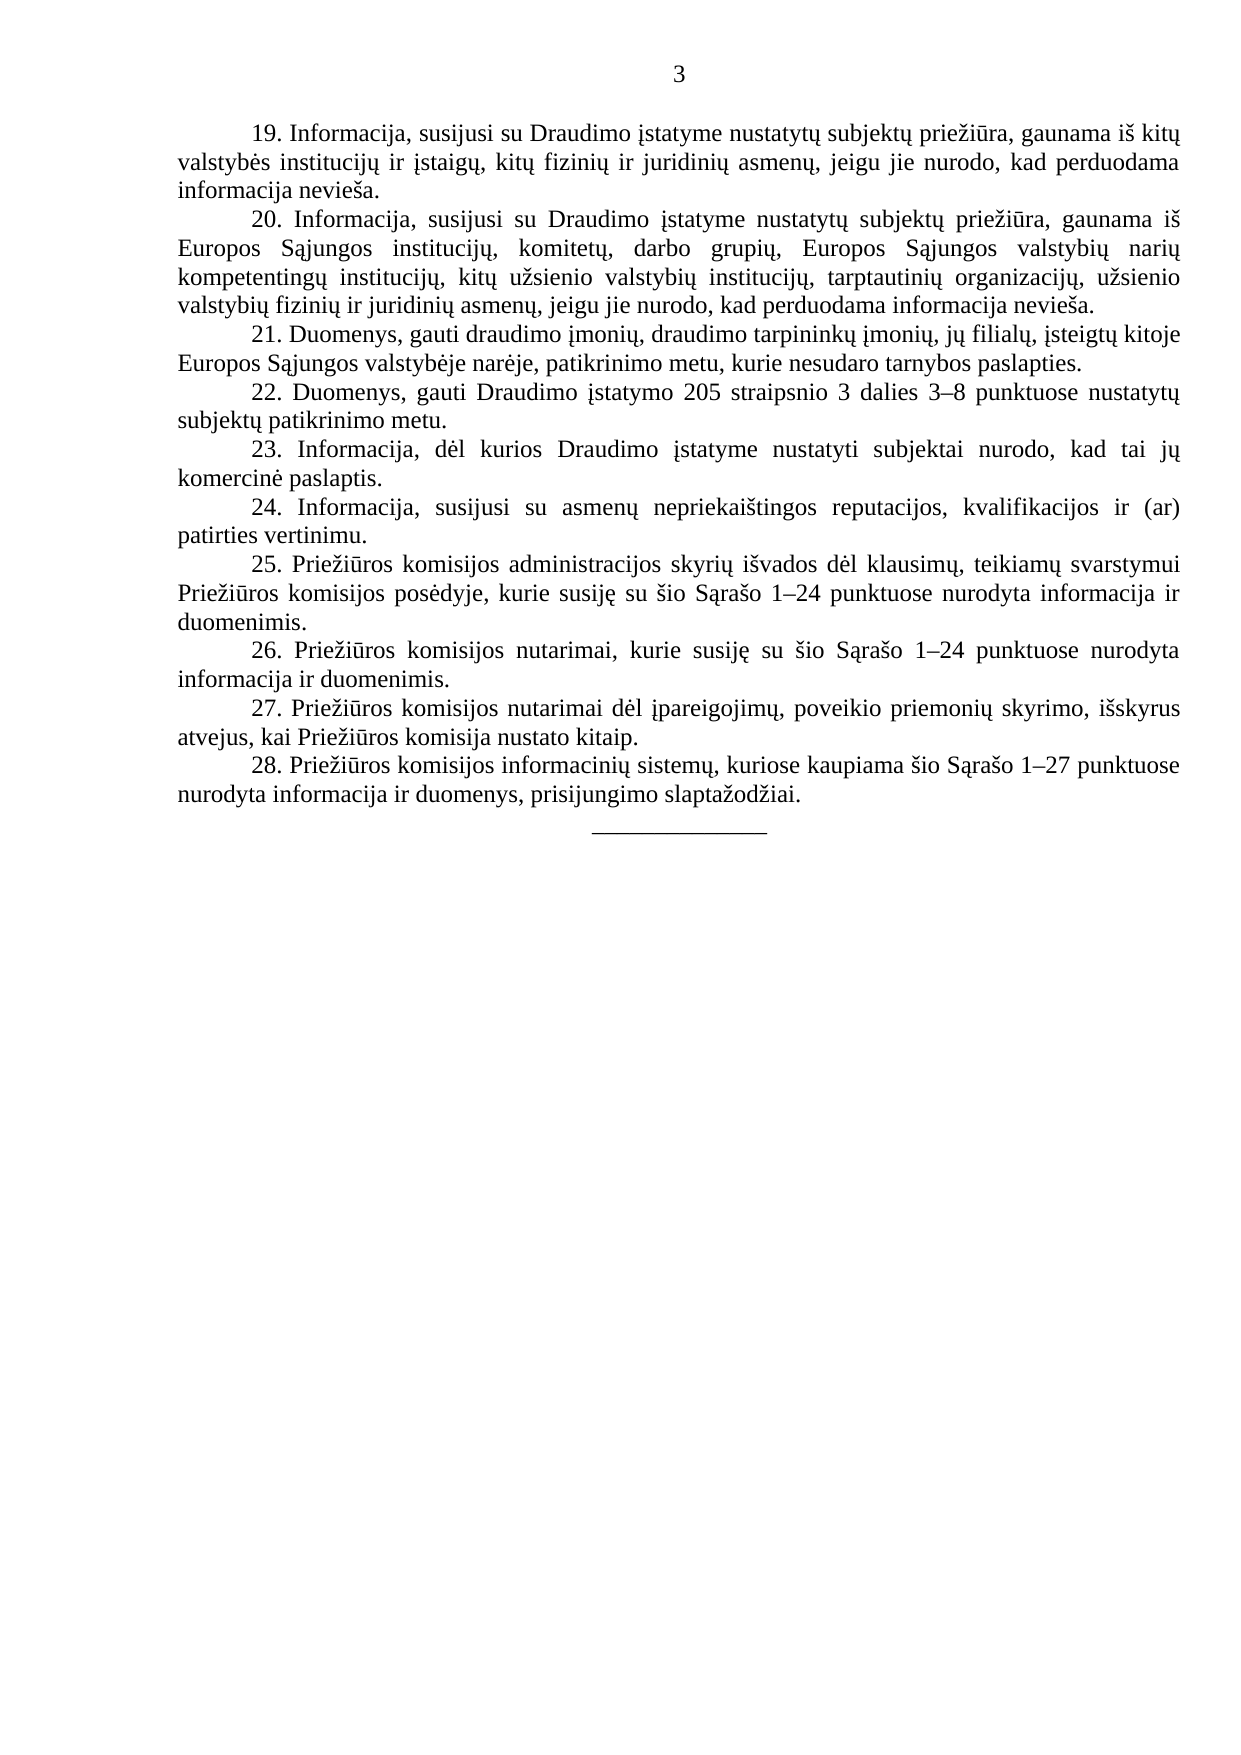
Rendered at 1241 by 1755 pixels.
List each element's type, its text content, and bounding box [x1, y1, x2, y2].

text ______________ [177, 808, 1181, 837]
text 24. Informacija, susijusi su asmenų nepriekaištingos reputacijos, kvalifikacijos ir (ar) patirties vertinimu. [177, 492, 1181, 549]
text 19. Informacija, susijusi su Draudimo įstatyme nustatytų subjektų priežiūra, gaunama iš kitų valstybės institucijų ir įstaigų, kitų fizinių ir juridinių asmenų, jeigu jie nurodo, kad perduodama informacija nevieša. [177, 118, 1181, 204]
text 26. Priežiūros komisijos nutarimai, kurie susiję su šio Sąrašo 1–24 punktuose nurodyta informacija ir duomenimis. [177, 636, 1181, 693]
text 21. Duomenys, gauti draudimo įmonių, draudimo tarpininkų įmonių, jų filialų, įsteigtų kitoje Europos Sąjungos valstybėje narėje, patikrinimo metu, kurie nesudaro tarnybos paslapties. [177, 319, 1181, 377]
text 25. Priežiūros komisijos administracijos skyrių išvados dėl klausimų, teikiamų svarstymui Priežiūros komisijos posėdyje, kurie susiję su šio Sąrašo 1–24 punktuose nurodyta informacija ir duomenimis. [177, 549, 1181, 636]
text 22. Duomenys, gauti Draudimo įstatymo 205 straipsnio 3 dalies 3–8 punktuose nustatytų subjektų patikrinimo metu. [177, 377, 1181, 434]
text 20. Informacija, susijusi su Draudimo įstatyme nustatytų subjektų priežiūra, gaunama iš Europos Sąjungos institucijų, komitetų, darbo grupių, Europos Sąjungos valstybių narių kompetentingų institucijų, kitų užsienio valstybių institucijų, tarptautinių organizacijų, užsienio valstybių fizinių ir juridinių asmenų, jeigu jie nurodo, kad perduodama informacija nevieša. [177, 204, 1181, 319]
text 23. Informacija, dėl kurios Draudimo įstatyme nustatyti subjektai nurodo, kad tai jų komercinė paslaptis. [177, 434, 1181, 492]
text 27. Priežiūros komisijos nutarimai dėl įpareigojimų, poveikio priemonių skyrimo, išskyrus atvejus, kai Priežiūros komisija nustato kitaip. [177, 693, 1181, 751]
text 28. Priežiūros komisijos informacinių sistemų, kuriose kaupiama šio Sąrašo 1–27 punktuose nurodyta informacija ir duomenys, prisijungimo slaptažodžiai. [177, 751, 1181, 808]
